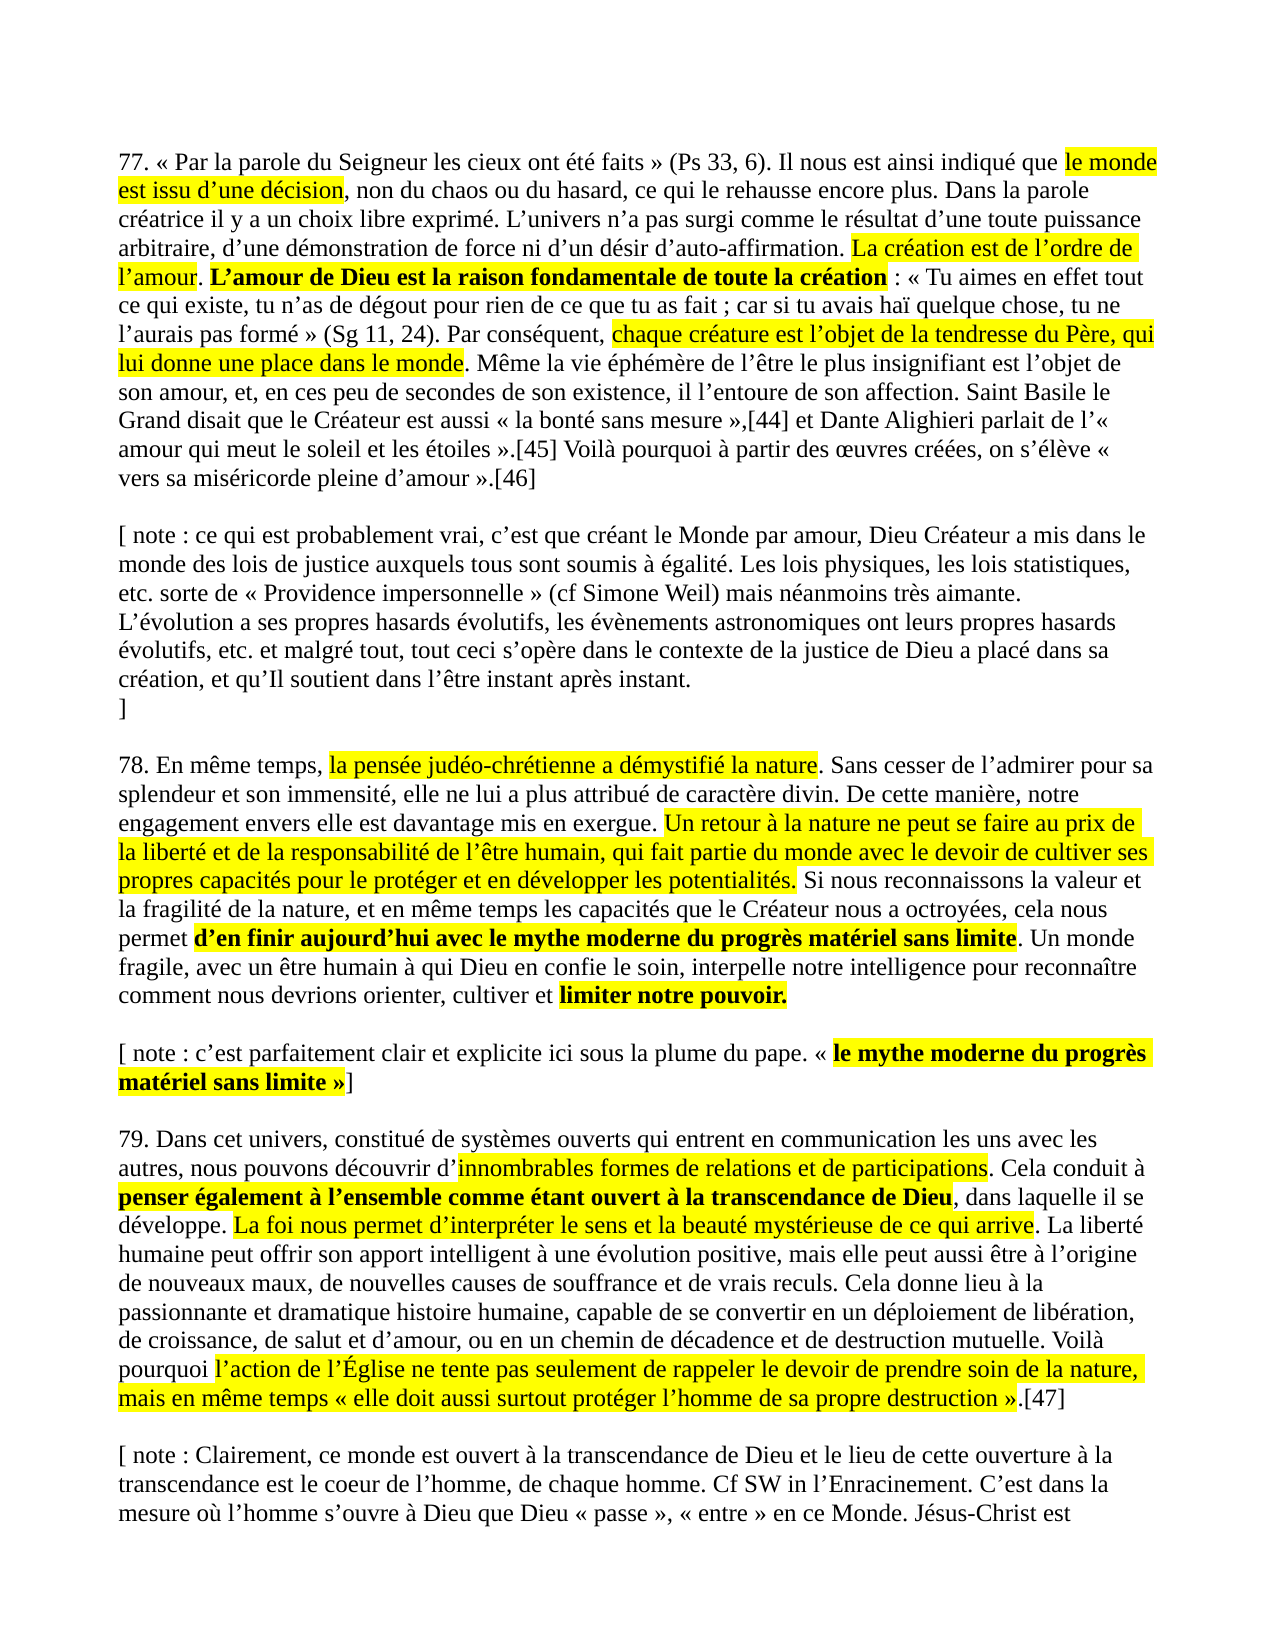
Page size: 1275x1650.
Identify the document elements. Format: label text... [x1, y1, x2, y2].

text L’évolution a ses propres hasards évolutifs, les évènements astronomiques ont leurs propres hasards évolutifs, etc. et malgré tout, tout ceci s’opère dans le contexte de la justice de Dieu a placé dans sa création, et qu’Il soutient dans l’être instant après instant. [118, 607, 1157, 693]
text [ note : c’est parfaitement clair et explicite ici sous la plume du pape. « le mythe moderne du progrès matériel sans limite »] [118, 1038, 1157, 1096]
text 78. En même temps, la pensée judéo-chrétienne a démystifié la nature. Sans cesser de l’admirer pour sa splendeur et son immensité, elle ne lui a plus attribué de caractère divin. De cette manière, notre engagement envers elle est davantage mis en exergue. Un retour à la nature ne peut se faire au prix de la liberté et de la responsabilité de l’être humain, qui fait partie du monde avec le devoir de cultiver ses propres capacités pour le protéger et en développer les potentialités. Si nous reconnaissons la valeur et la fragilité de la nature, et en même temps les capacités que le Créateur nous a octroyées, cela nous permet d’en finir aujourd’hui avec le mythe moderne du progrès matériel sans limite. Un monde fragile, avec un être humain à qui Dieu en confie le soin, interpelle notre intelligence pour reconnaître comment nous devrions orienter, cultiver et limiter notre pouvoir. [118, 751, 1157, 1009]
text [ note : ce qui est probablement vrai, c’est que créant le Monde par amour, Dieu Créateur a mis dans le monde des lois de justice auxquels tous sont soumis à égalité. Les lois physiques, les lois statistiques, etc. sorte de « Providence impersonnelle » (cf Simone Weil) mais néanmoins très aimante. [118, 521, 1157, 607]
text 77. « Par la parole du Seigneur les cieux ont été faits » (Ps 33, 6). Il nous est ainsi indiqué que le monde est issu d’une décision, non du chaos ou du hasard, ce qui le rehausse encore plus. Dans la parole créatrice il y a un choix libre exprimé. L’univers n’a pas surgi comme le résultat d’une toute puissance arbitraire, d’une démonstration de force ni d’un désir d’auto-affirmation. La création est de l’ordre de l’amour. L’amour de Dieu est la raison fondamentale de toute la création : « Tu aimes en effet tout ce qui existe, tu n’as de dégout pour rien de ce que tu as fait ; car si tu avais haï quelque chose, tu ne l’aurais pas formé » (Sg 11, 24). Par conséquent, chaque créature est l’objet de la tendresse du Père, qui lui donne une place dans le monde. Même la vie éphémère de l’être le plus insignifiant est l’objet de son amour, et, en ces peu de secondes de son existence, il l’entoure de son affection. Saint Basile le Grand disait que le Créateur est aussi « la bonté sans mesure »,[44] et Dante Alighieri parlait de l’« amour qui meut le soleil et les étoiles ».[45] Voilà pourquoi à partir des œuvres créées, on s’élève « vers sa miséricorde pleine d’amour ».[46] [118, 147, 1157, 492]
text ] [118, 693, 1157, 722]
text [ note : Clairement, ce monde est ouvert à la transcendance de Dieu et le lieu de cette ouverture à la transcendance est le coeur de l’homme, de chaque homme. Cf SW in l’Enracinement. C’est dans la mesure où l’homme s’ouvre à Dieu que Dieu « passe », « entre » en ce Monde. Jésus-Christ est [118, 1441, 1157, 1527]
text 79. Dans cet univers, constitué de systèmes ouverts qui entrent en communication les uns avec les autres, nous pouvons découvrir d’innombrables formes de relations et de participations. Cela conduit à penser également à l’ensemble comme étant ouvert à la transcendance de Dieu, dans laquelle il se développe. La foi nous permet d’interpréter le sens et la beauté mystérieuse de ce qui arrive. La liberté humaine peut offrir son apport intelligent à une évolution positive, mais elle peut aussi être à l’origine de nouveaux maux, de nouvelles causes de souffrance et de vrais reculs. Cela donne lieu à la passionnante et dramatique histoire humaine, capable de se convertir en un déploiement de libération, de croissance, de salut et d’amour, ou en un chemin de décadence et de destruction mutuelle. Voilà pourquoi l’action de l’Église ne tente pas seulement de rappeler le devoir de prendre soin de la nature, mais en même temps « elle doit aussi surtout protéger l’homme de sa propre destruction ».[47] [118, 1124, 1157, 1412]
